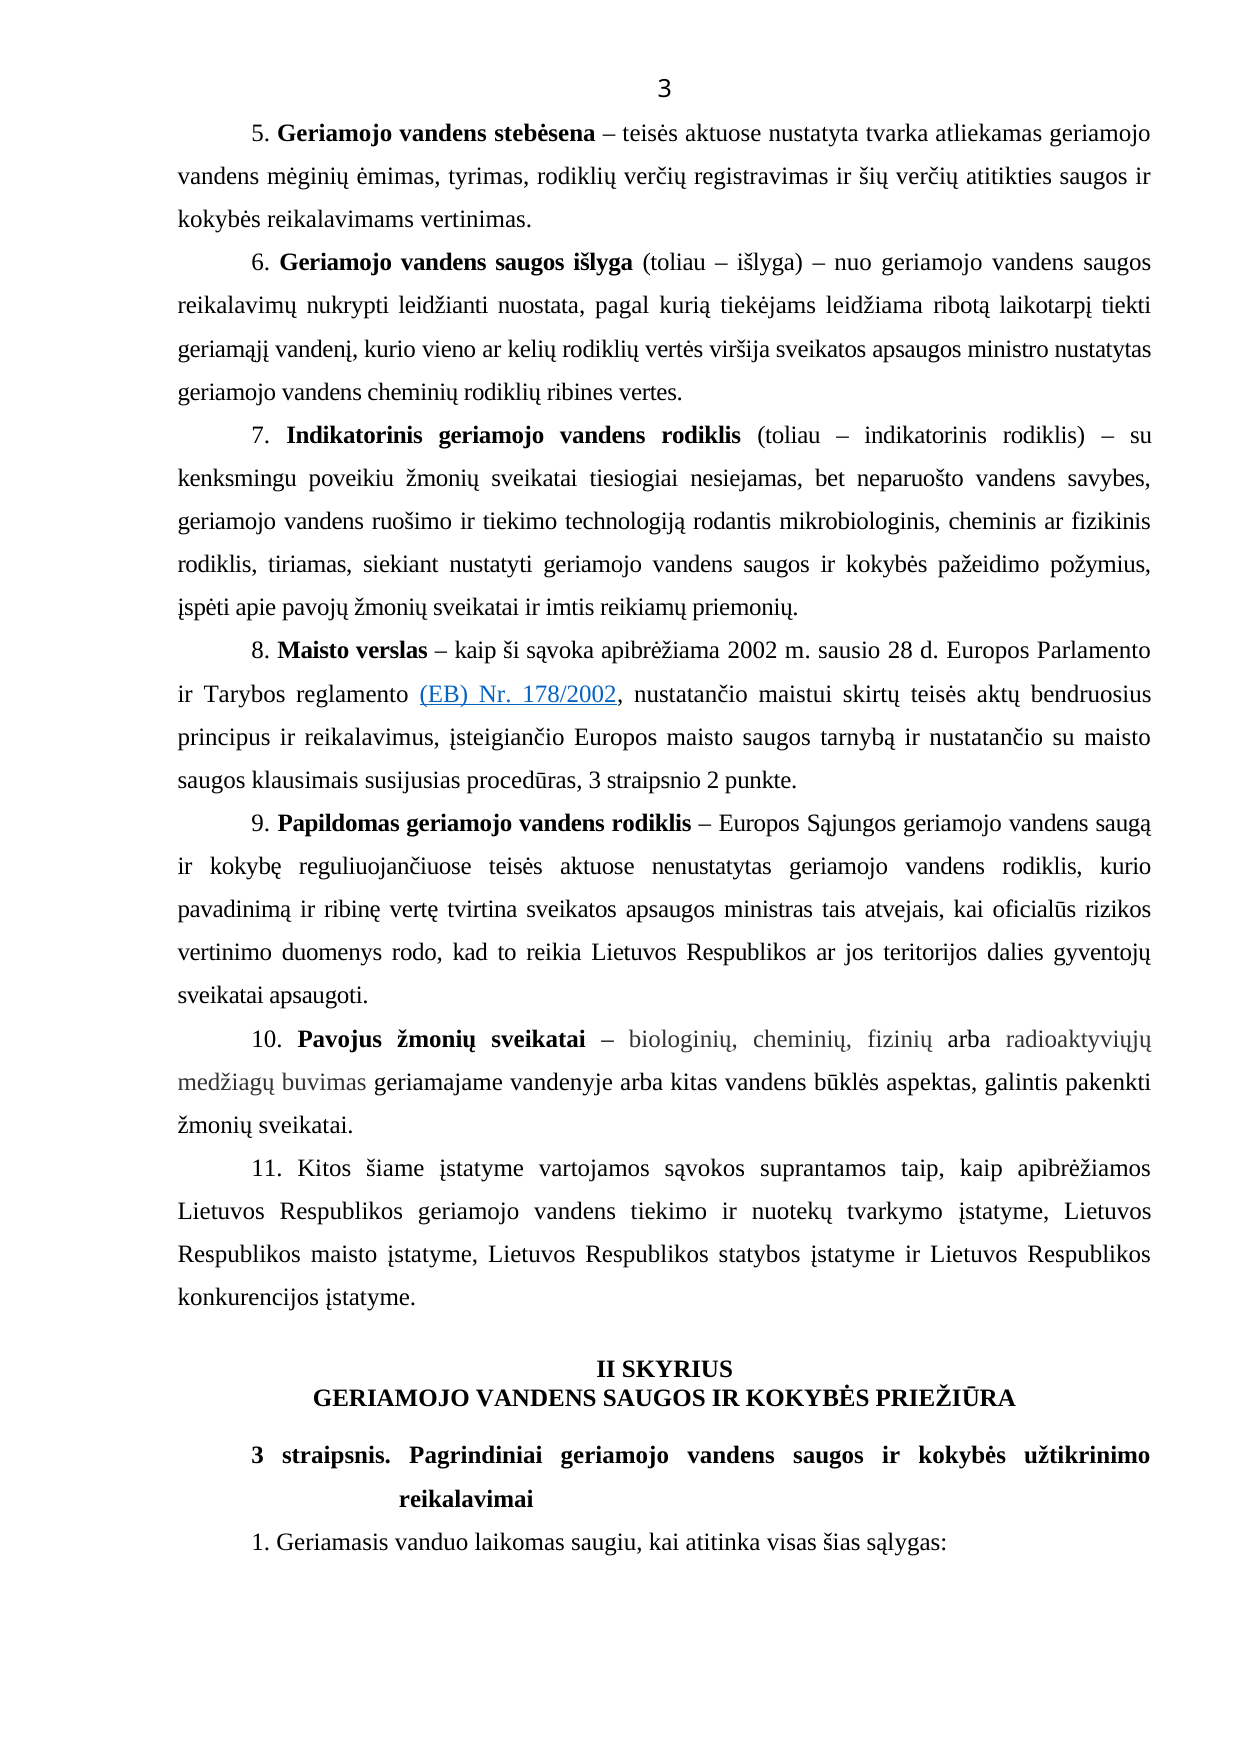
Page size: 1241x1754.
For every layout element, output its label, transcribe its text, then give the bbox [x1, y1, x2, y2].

text 5. Geriamojo vandens stebėsena – teisės aktuose nustatyta tvarka atliekamas geriamojo vandens mėginių ėmimas, tyrimas, rodiklių verčių registravimas ir šių verčių atitikties saugos ir kokybės reikalavimams vertinimas. [177, 118, 1152, 233]
text 8. Maisto verslas – kaip ši sąvoka apibrėžiama 2002 m. sausio 28 d. Europos Parlamento ir Tarybos reglamento (EB) Nr. 178/2002, nustatančio maistui skirtų teisės aktų bendruosius principus ir reikalavimus, įsteigiančio Europos maisto saugos tarnybą ir nustatančio su maisto saugos klausimais susijusias procedūras, 3 straipsnio 2 punkte. [177, 636, 1152, 794]
text 1. Geriamasis vanduo laikomas saugiu, kai atitinka visas šias sąlygas: [177, 1527, 1152, 1556]
text GERIAMOJO VANDENS SAUGOS IR KOKYBĖS PRIEŽIŪRA [177, 1383, 1152, 1412]
text 11. Kitos šiame įstatyme vartojamos sąvokos suprantamos taip, kaip apibrėžiamos Lietuvos Respublikos geriamojo vandens tiekimo ir nuotekų tvarkymo įstatyme, Lietuvos Respublikos maisto įstatyme, Lietuvos Respublikos statybos įstatyme ir Lietuvos Respublikos konkurencijos įstatyme. [177, 1153, 1152, 1311]
text 10. Pavojus žmonių sveikatai – biologinių, cheminių, fizinių arba radioaktyviųjų medžiagų buvimas geriamajame vandenyje arba kitas vandens būklės aspektas, galintis pakenkti žmonių sveikatai. [177, 1024, 1152, 1139]
text 9. Papildomas geriamojo vandens rodiklis – Europos Sąjungos geriamojo vandens saugą ir kokybę reguliuojančiuose teisės aktuose nenustatytas geriamojo vandens rodiklis, kurio pavadinimą ir ribinę vertę tvirtina sveikatos apsaugos ministras tais atvejais, kai oficialūs rizikos vertinimo duomenys rodo, kad to reikia Lietuvos Respublikos ar jos teritorijos dalies gyventojų sveikatai apsaugoti. [177, 808, 1152, 1009]
text 6. Geriamojo vandens saugos išlyga (toliau – išlyga) – nuo geriamojo vandens saugos reikalavimų nukrypti leidžianti nuostata, pagal kurią tiekėjams leidžiama ribotą laikotarpį tiekti geriamąjį vandenį, kurio vieno ar kelių rodiklių vertės viršija sveikatos apsaugos ministro nustatytas geriamojo vandens cheminių rodiklių ribines vertes. [177, 247, 1152, 406]
text 7. Indikatorinis geriamojo vandens rodiklis (toliau – indikatorinis rodiklis) – su kenksmingu poveikiu žmonių sveikatai tiesiogiai nesiejamas, bet neparuošto vandens savybes, geriamojo vandens ruošimo ir tiekimo technologiją rodantis mikrobiologinis, cheminis ar fizikinis rodiklis, tiriamas, siekiant nustatyti geriamojo vandens saugos ir kokybės pažeidimo požymius, įspėti apie pavojų žmonių sveikatai ir imtis reikiamų priemonių. [177, 420, 1152, 621]
text 3 straipsnis. Pagrindiniai geriamojo vandens saugos ir kokybės užtikrinimo reikalavimai [251, 1441, 1152, 1512]
text II SKYRIUS [177, 1354, 1152, 1383]
